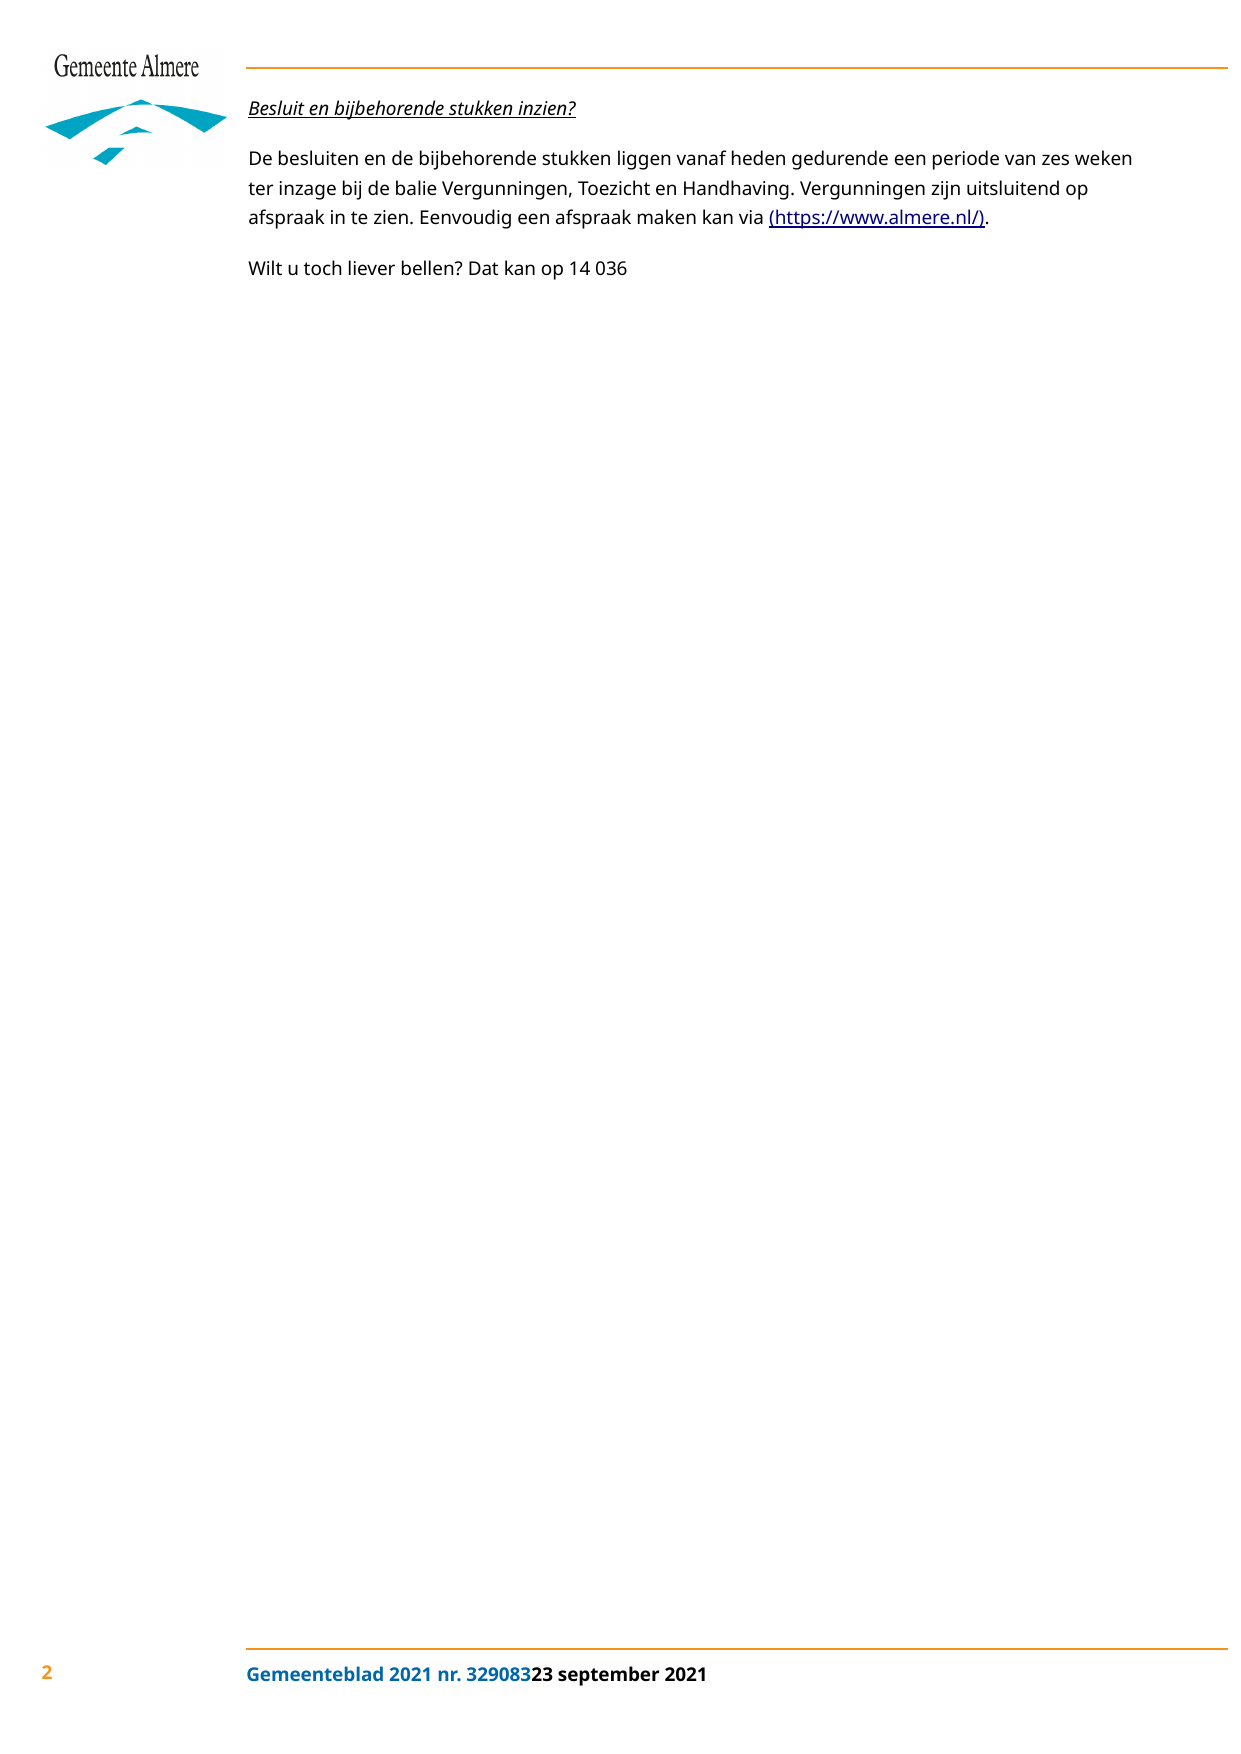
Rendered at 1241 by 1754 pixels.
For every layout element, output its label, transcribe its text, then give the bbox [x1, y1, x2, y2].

text De besluiten en de bijbehorende stukken liggen vanaf heden gedurende een periode van zes weken ter inzage bij de balie Vergunningen, Toezicht en Handhaving. Vergunningen zijn uitsluitend op afspraak in te zien. Eenvoudig een afspraak maken kan via (https://www.almere.nl/). [248, 145, 1152, 230]
text Besluit en bijbehorende stukken inzien? [248, 95, 1152, 121]
text Wilt u toch liever bellen? Dat kan op 14 036 [248, 255, 1152, 281]
picture [41, 47, 231, 172]
